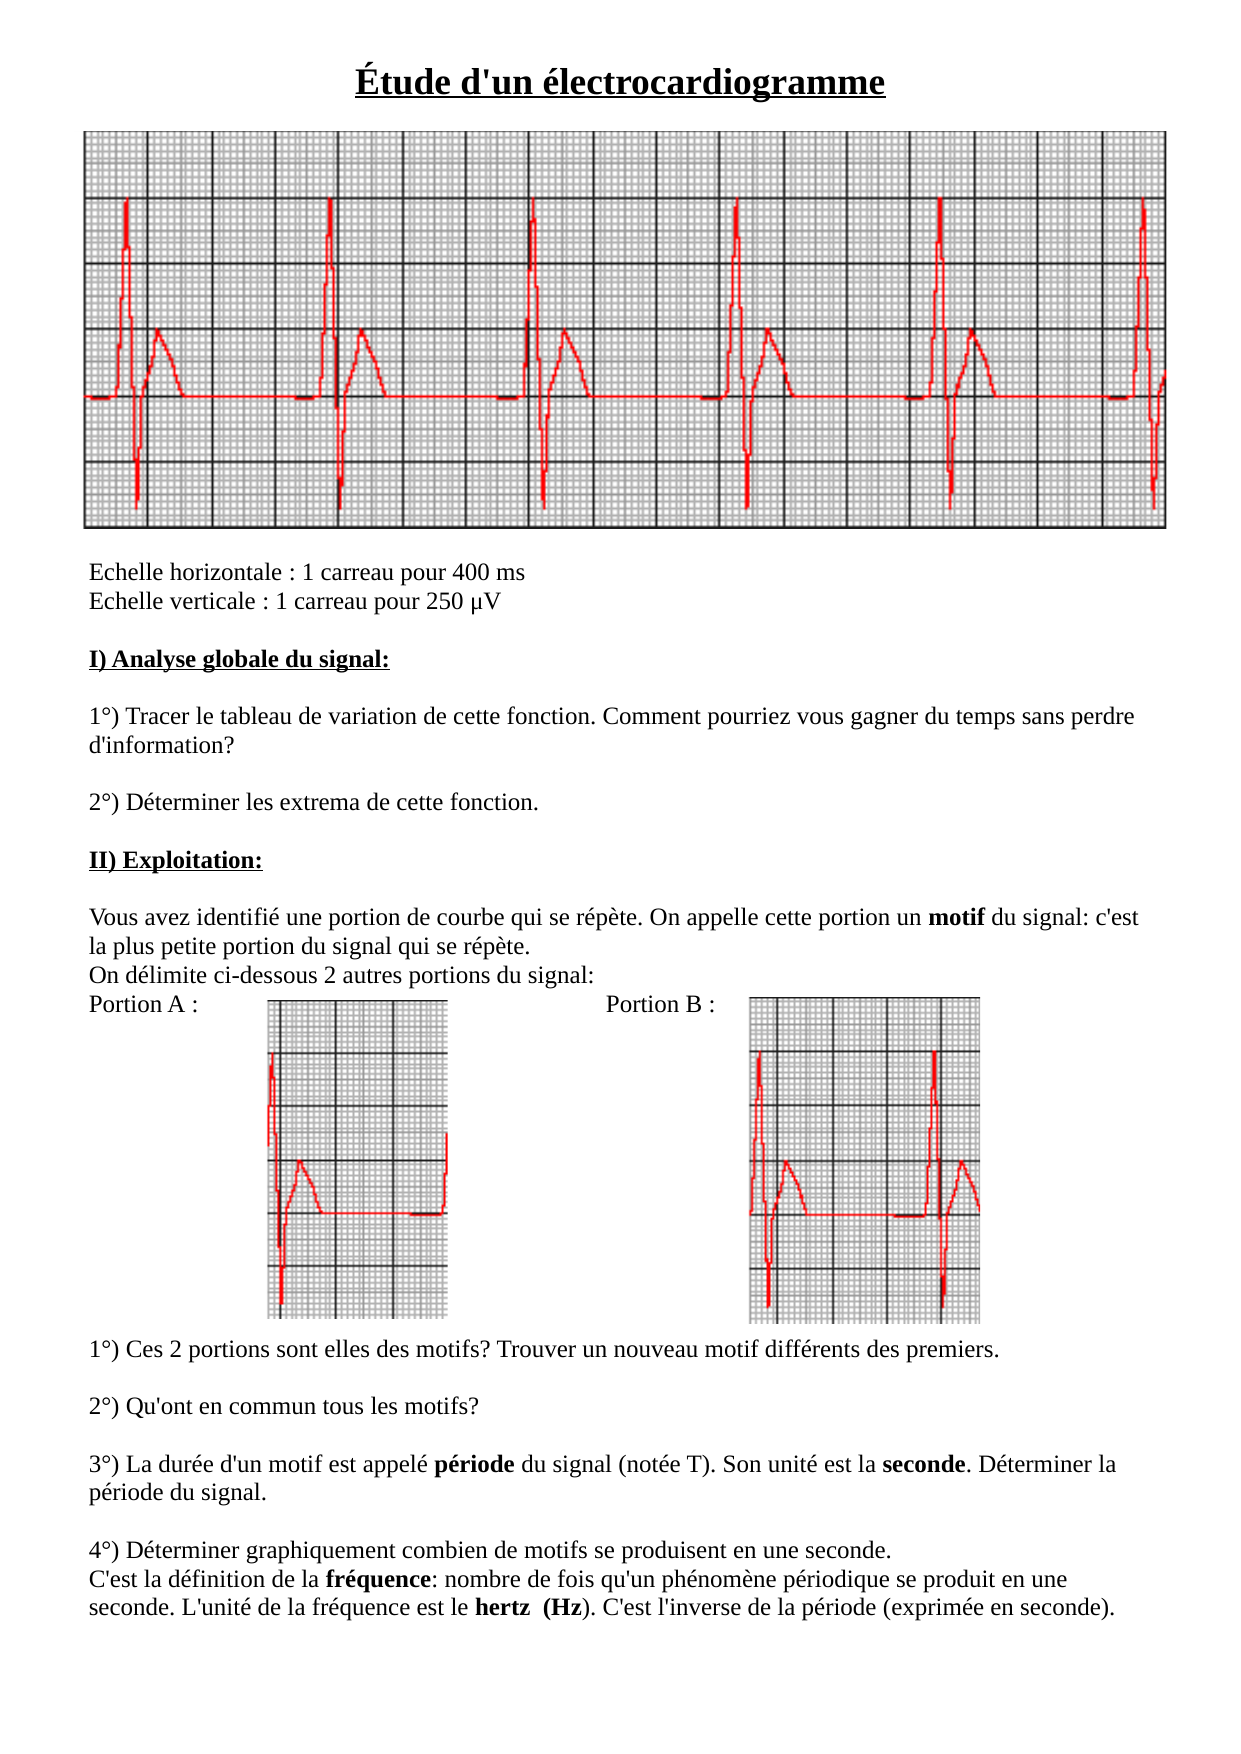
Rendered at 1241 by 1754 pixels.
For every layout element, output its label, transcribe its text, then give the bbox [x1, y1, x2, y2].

text Portion A : Portion B : [88, 989, 1152, 1017]
text Étude d'un électrocardiogramme [88, 59, 1152, 102]
text 3°) La durée d'un motif est appelé période du signal (notée T). Son unité est la seconde. Déterminer la période du signal. [88, 1449, 1152, 1506]
text C'est la définition de la fréquence: nombre de fois qu'un phénomène périodique se produit en une seconde. L'unité de la fréquence est le hertz (Hz). C'est l'inverse de la période (exprimée en seconde). [88, 1564, 1152, 1621]
text Echelle verticale : 1 carreau pour 250 μV [88, 586, 1152, 615]
text 2°) Qu'ont en commun tous les motifs? [88, 1391, 1152, 1420]
text 2°) Déterminer les extrema de cette fonction. [88, 787, 1152, 816]
text II) Exploitation: [88, 845, 1152, 874]
text Vous avez identifié une portion de courbe qui se répète. On appelle cette portion un motif du signal: c'est la plus petite portion du signal qui se répète. [88, 902, 1152, 960]
text Echelle horizontale : 1 carreau pour 400 ms [88, 557, 1152, 586]
text 1°) Ces 2 portions sont elles des motifs? Trouver un nouveau motif différents des premiers. [88, 1334, 1152, 1362]
text I) Analyse globale du signal: [88, 644, 1152, 672]
text 4°) Déterminer graphiquement combien de motifs se produisent en une seconde. [88, 1535, 1152, 1564]
text 1°) Tracer le tableau de variation de cette fonction. Comment pourriez vous gagner du temps sans perdre d'information? [88, 701, 1152, 759]
text On délimite ci-dessous 2 autres portions du signal: [88, 960, 1152, 989]
